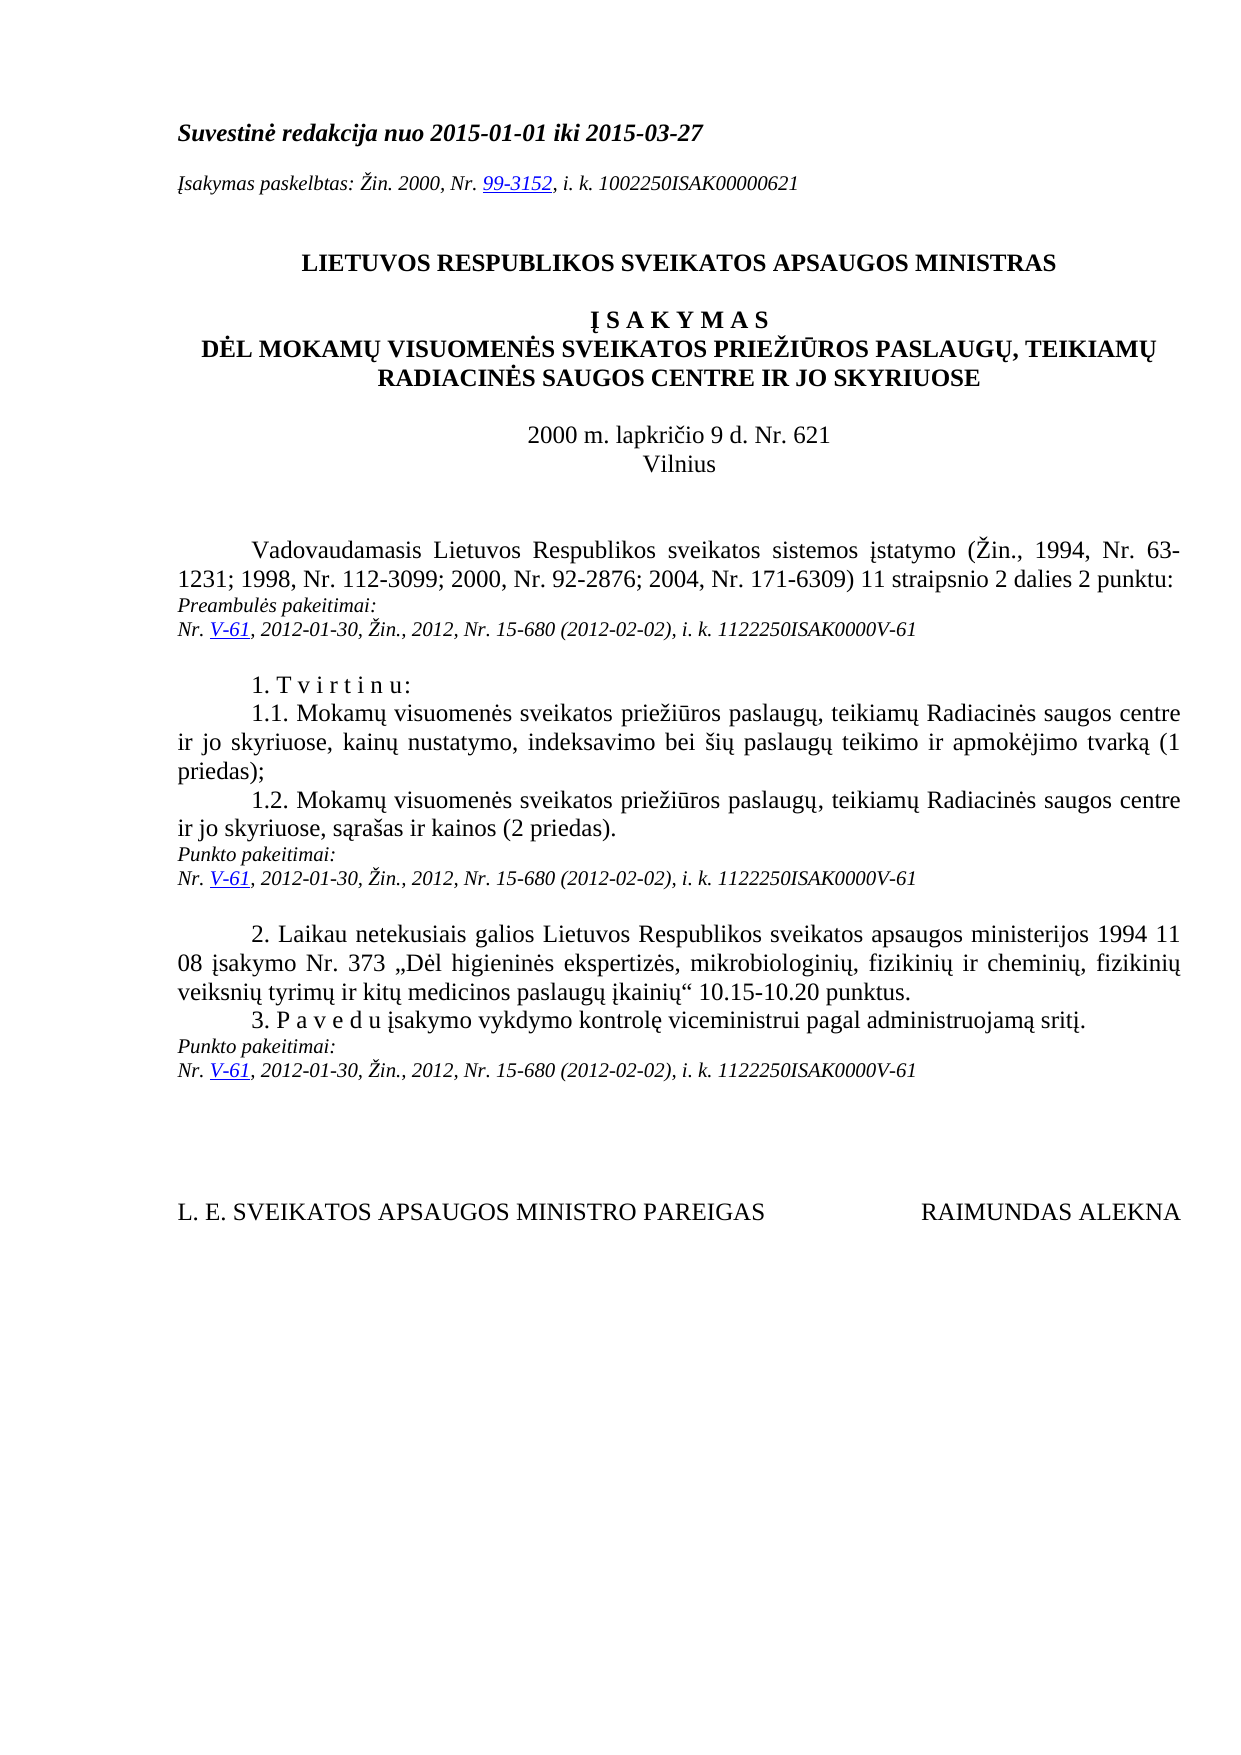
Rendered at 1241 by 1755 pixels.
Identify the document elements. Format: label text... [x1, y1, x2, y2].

text Nr. V-61, 2012-01-30, Žin., 2012, Nr. 15-680 (2012-02-02), i. k. 1122250ISAK0000V-61 [177, 866, 1181, 890]
text Preambulės pakeitimai: [177, 593, 1181, 617]
text DĖL MOKAMŲ VISUOMENĖS SVEIKATOS PRIEŽIŪROS PASLAUGŲ, TEIKIAMŲ RADIACINĖS SAUGOS CENTRE IR JO SKYRIUOSE [177, 334, 1181, 392]
text Į S A K Y M A S [177, 305, 1181, 334]
text Punkto pakeitimai: [177, 1034, 1181, 1058]
text Nr. V-61, 2012-01-30, Žin., 2012, Nr. 15-680 (2012-02-02), i. k. 1122250ISAK0000V-61 [177, 1058, 1181, 1082]
text Suvestinė redakcija nuo 2015-01-01 iki 2015-03-27 [177, 118, 1181, 147]
text 1.2. Mokamų visuomenės sveikatos priežiūros paslaugų, teikiamų Radiacinės saugos centre ir jo skyriuose, sąrašas ir kainos (2 priedas). [177, 785, 1181, 842]
text Įsakymas paskelbtas: Žin. 2000, Nr. 99-3152, i. k. 1002250ISAK00000621 [177, 171, 1181, 195]
text Nr. V-61, 2012-01-30, Žin., 2012, Nr. 15-680 (2012-02-02), i. k. 1122250ISAK0000V-61 [177, 617, 1181, 641]
text 2000 m. lapkričio 9 d. Nr. 621 [177, 420, 1181, 449]
text 2. Laikau netekusiais galios Lietuvos Respublikos sveikatos apsaugos ministerijos 1994 11 08 įsakymo Nr. 373 „Dėl higieninės ekspertizės, mikrobiologinių, fizikinių ir cheminių, fizikinių veiksnių tyrimų ir kitų medicinos paslaugų įkainių“ 10.15-10.20 punktus. [177, 919, 1181, 1005]
text LIETUVOS RESPUBLIKOS SVEIKATOS APSAUGOS MINISTRAS [177, 248, 1181, 277]
text Vilnius [177, 449, 1181, 478]
text 1. Tvirtinu: [177, 670, 1181, 698]
text Vadovaudamasis Lietuvos Respublikos sveikatos sistemos įstatymo (Žin., 1994, Nr. 63-1231; 1998, Nr. 112-3099; 2000, Nr. 92-2876; 2004, Nr. 171-6309) 11 straipsnio 2 dalies 2 punktu: [177, 535, 1181, 593]
text 3. P a v e d u įsakymo vykdymo kontrolę viceministrui pagal administruojamą sritį. [177, 1005, 1181, 1034]
text L. E. SVEIKATOS APSAUGOS MINISTRO pareigas RAIMUNDAS ALEKNA [177, 1197, 1181, 1226]
text Punkto pakeitimai: [177, 842, 1181, 866]
text 1.1. Mokamų visuomenės sveikatos priežiūros paslaugų, teikiamų Radiacinės saugos centre ir jo skyriuose, kainų nustatymo, indeksavimo bei šių paslaugų teikimo ir apmokėjimo tvarką (1 priedas); [177, 698, 1181, 785]
